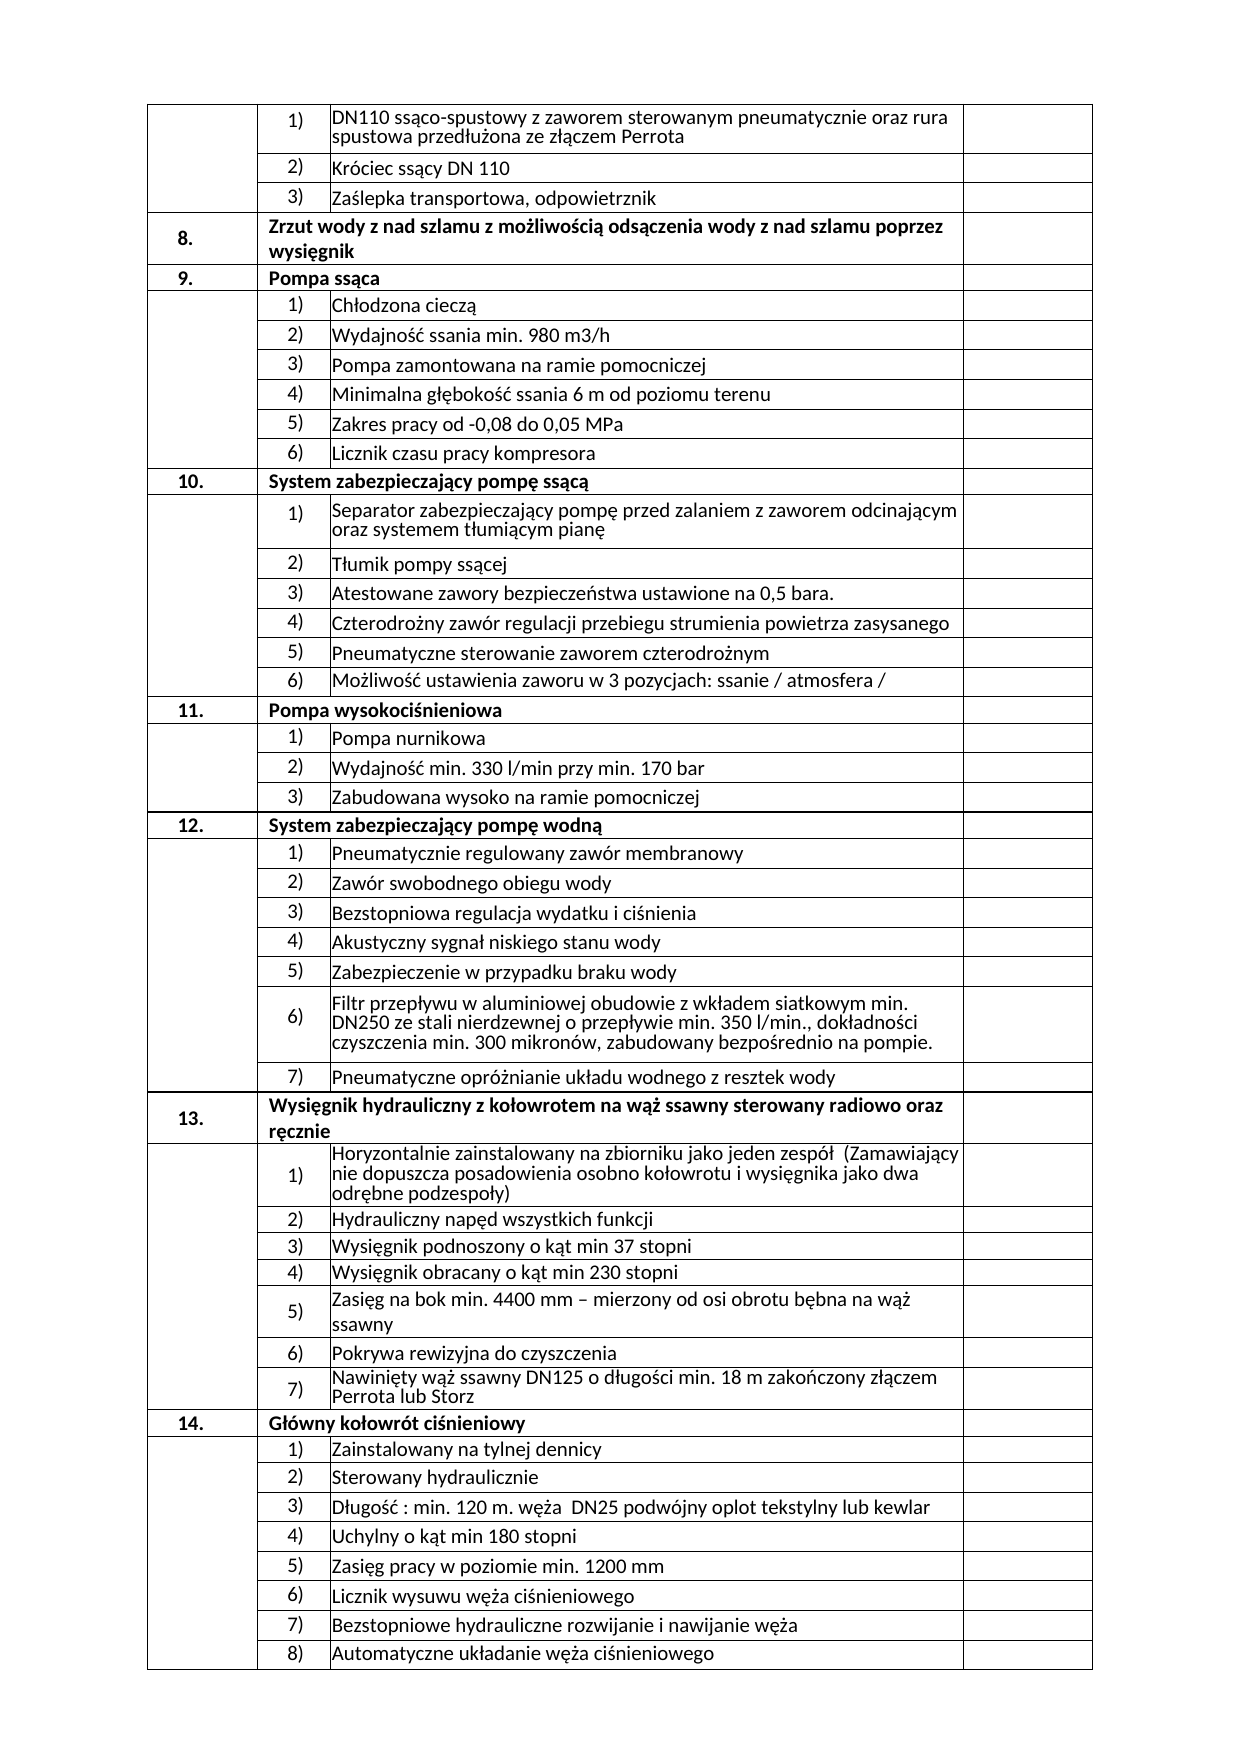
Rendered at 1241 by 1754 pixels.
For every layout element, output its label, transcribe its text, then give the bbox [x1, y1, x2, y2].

table_cell [258, 1581, 330, 1610]
table_cell Separator zabezpieczający pompę przed zalaniem z zaworem odcinającym oraz systemem tłumiącym pianę [331, 495, 963, 548]
table_cell [148, 724, 257, 811]
table_cell Licznik czasu pracy kompresora [331, 439, 963, 468]
table_cell [964, 1260, 1092, 1285]
table_cell DN110 ssąco-spustowy z zaworem sterowanym pneumatycznie oraz rura spustowa przedłużona ze złączem Perrota [331, 105, 963, 153]
table_cell [964, 183, 1092, 212]
table_cell [148, 1437, 257, 1669]
table_cell [148, 105, 257, 212]
table_cell [258, 439, 330, 468]
table_cell [964, 495, 1092, 548]
table_cell [148, 1093, 257, 1143]
table_cell [258, 668, 330, 696]
table_cell [258, 291, 330, 320]
table_cell [148, 1144, 257, 1409]
table_cell [258, 105, 330, 153]
table_cell [964, 549, 1092, 578]
table_cell [964, 839, 1092, 867]
table_cell [148, 813, 257, 838]
table_cell [964, 1493, 1092, 1521]
table_cell [258, 928, 330, 956]
table_cell [258, 1260, 330, 1285]
table_cell [964, 265, 1092, 290]
table_cell Zaślepka transportowa, odpowietrznik [331, 183, 963, 212]
table_cell Bezstopniowa regulacja wydatku i ciśnienia [331, 898, 963, 927]
table_cell [964, 668, 1092, 696]
table_cell Pompa ssąca [258, 265, 963, 290]
table_cell [258, 495, 330, 548]
table_cell Horyzontalnie zainstalowany na zbiorniku jako jeden zespół (Zamawiający nie dopuszcza posadowienia osobno kołowrotu i wysięgnika jako dwa odrębne podzespoły) [331, 1144, 963, 1206]
table_cell [148, 265, 257, 290]
table_cell [964, 1437, 1092, 1462]
table_cell [964, 638, 1092, 667]
table_cell [964, 154, 1092, 182]
table_cell Tłumik pompy ssącej [331, 549, 963, 578]
table_cell [258, 1207, 330, 1232]
table_cell Pneumatyczne sterowanie zaworem czterodrożnym [331, 638, 963, 667]
table_cell [964, 724, 1092, 752]
table_cell [258, 987, 330, 1062]
table_cell System zabezpieczający pompę wodną [258, 813, 963, 838]
table_cell Hydrauliczny napęd wszystkich funkcji [331, 1207, 963, 1232]
table_cell [258, 183, 330, 212]
table_cell [148, 213, 257, 264]
table_cell [964, 579, 1092, 607]
table_cell [964, 321, 1092, 349]
table_cell [964, 1233, 1092, 1258]
table_cell [964, 1368, 1092, 1409]
table_cell [258, 1233, 330, 1258]
table_cell Zakres pracy od -0,08 do 0,05 MPa [331, 410, 963, 438]
table_cell [148, 1410, 257, 1436]
table_cell [964, 987, 1092, 1062]
table_cell Sterowany hydraulicznie [331, 1463, 963, 1492]
table_cell [964, 957, 1092, 986]
table_cell [964, 1063, 1092, 1091]
table_cell Nawinięty wąż ssawny DN125 o długości min. 18 m zakończony złączem Perrota lub Storz [331, 1368, 963, 1409]
table_cell Pompa zamontowana na ramie pomocniczej [331, 350, 963, 379]
table_cell Atestowane zawory bezpieczeństwa ustawione na 0,5 bara. [331, 579, 963, 607]
table_cell [258, 957, 330, 986]
table_cell [258, 1522, 330, 1551]
table_cell [258, 350, 330, 379]
table_cell [258, 1338, 330, 1367]
table_cell Wysięgnik obracany o kąt min 230 stopni [331, 1260, 963, 1285]
table_cell [964, 1144, 1092, 1206]
table_cell [258, 753, 330, 782]
table_cell Zabudowana wysoko na ramie pomocniczej [331, 783, 963, 811]
table_cell [258, 154, 330, 182]
table_cell [258, 638, 330, 667]
table_cell Wydajność min. 330 l/min przy min. 170 bar [331, 753, 963, 782]
table_cell Zawór swobodnego obiegu wody [331, 869, 963, 897]
table_cell Pokrywa rewizyjna do czyszczenia [331, 1338, 963, 1367]
table_cell [964, 1286, 1092, 1337]
table_cell [964, 1207, 1092, 1232]
table_cell [964, 1641, 1092, 1669]
table_cell Akustyczny sygnał niskiego stanu wody [331, 928, 963, 956]
table_cell [148, 291, 257, 468]
table_cell [964, 439, 1092, 468]
table_cell [148, 469, 257, 494]
table_cell [258, 839, 330, 867]
table_cell [964, 1463, 1092, 1492]
table_cell Długość : min. 120 m. węża DN25 podwójny oplot tekstylny lub kewlar [331, 1493, 963, 1521]
table_cell [258, 1144, 330, 1206]
table_cell [258, 410, 330, 438]
table_cell [258, 1286, 330, 1337]
table_cell [964, 1410, 1092, 1436]
table_cell Zrzut wody z nad szlamu z możliwością odsączenia wody z nad szlamu poprzez wysięgnik [258, 213, 963, 264]
table_cell Pompa nurnikowa [331, 724, 963, 752]
table_cell Pneumatyczne opróżnianie układu wodnego z resztek wody [331, 1063, 963, 1091]
table_cell [258, 609, 330, 637]
table_cell [964, 898, 1092, 927]
table_cell [964, 291, 1092, 320]
table_cell [964, 213, 1092, 264]
table_cell [964, 1581, 1092, 1610]
table_cell [258, 1463, 330, 1492]
table_cell Pompa wysokociśnieniowa [258, 697, 963, 723]
table_cell Wysięgnik podnoszony o kąt min 37 stopni [331, 1233, 963, 1258]
table_cell Automatyczne układanie węża ciśnieniowego [331, 1641, 963, 1669]
table_cell [258, 783, 330, 811]
table_cell Główny kołowrót ciśnieniowy [258, 1410, 963, 1436]
table_cell [964, 928, 1092, 956]
table_cell [964, 697, 1092, 723]
table_cell Zasięg pracy w poziomie min. 1200 mm [331, 1552, 963, 1580]
table_cell Filtr przepływu w aluminiowej obudowie z wkładem siatkowym min. DN250 ze stali nierdzewnej o przepływie min. 350 l/min., dokładności czyszczenia min. 300 mikronów, zabudowany bezpośrednio na pompie. [331, 987, 963, 1062]
table_cell [148, 839, 257, 1091]
table_cell [258, 1063, 330, 1091]
table_cell Wydajność ssania min. 980 m3/h [331, 321, 963, 349]
table_cell System zabezpieczający pompę ssącą [258, 469, 963, 494]
table_cell [258, 579, 330, 607]
table_cell [258, 321, 330, 349]
table_cell [258, 1641, 330, 1669]
table_cell Króciec ssący DN 110 [331, 154, 963, 182]
table_cell [964, 1611, 1092, 1639]
table_cell [964, 753, 1092, 782]
table_cell Minimalna głębokość ssania 6 m od poziomu terenu [331, 380, 963, 408]
table_cell Wysięgnik hydrauliczny z kołowrotem na wąż ssawny sterowany radiowo oraz ręcznie [258, 1093, 963, 1143]
table_cell Chłodzona cieczą [331, 291, 963, 320]
table_cell [258, 898, 330, 927]
table_cell Licznik wysuwu węża ciśnieniowego [331, 1581, 963, 1610]
table_cell Uchylny o kąt min 180 stopni [331, 1522, 963, 1551]
table_cell [258, 1368, 330, 1409]
table_cell Czterodrożny zawór regulacji przebiegu strumienia powietrza zasysanego [331, 609, 963, 637]
table_cell [964, 609, 1092, 637]
table_cell [258, 1437, 330, 1462]
table_cell [148, 495, 257, 696]
table_cell [148, 697, 257, 723]
table_cell [964, 1338, 1092, 1367]
table_cell [258, 1552, 330, 1580]
table_cell [964, 350, 1092, 379]
table_cell Pneumatycznie regulowany zawór membranowy [331, 839, 963, 867]
table_cell [258, 869, 330, 897]
table_cell [964, 869, 1092, 897]
table_cell [258, 380, 330, 408]
table_cell Możliwość ustawienia zaworu w 3 pozycjach: ssanie / atmosfera / tłoczenie [331, 668, 963, 696]
table_cell [258, 549, 330, 578]
table_cell Zabezpieczenie w przypadku braku wody [331, 957, 963, 986]
table_cell [964, 783, 1092, 811]
table_cell [964, 1522, 1092, 1551]
table_cell [258, 724, 330, 752]
table_cell [964, 1093, 1092, 1143]
table_cell [258, 1611, 330, 1639]
table_cell Bezstopniowe hydrauliczne rozwijanie i nawijanie węża [331, 1611, 963, 1639]
table_cell [964, 1552, 1092, 1580]
table_cell [964, 105, 1092, 153]
table_cell Zainstalowany na tylnej dennicy [331, 1437, 963, 1462]
table_cell [258, 1493, 330, 1521]
table_cell [964, 380, 1092, 408]
table_cell Zasięg na bok min. 4400 mm – mierzony od osi obrotu bębna na wąż ssawny [331, 1286, 963, 1337]
table_cell [964, 813, 1092, 838]
table_cell [964, 469, 1092, 494]
table_cell [964, 410, 1092, 438]
